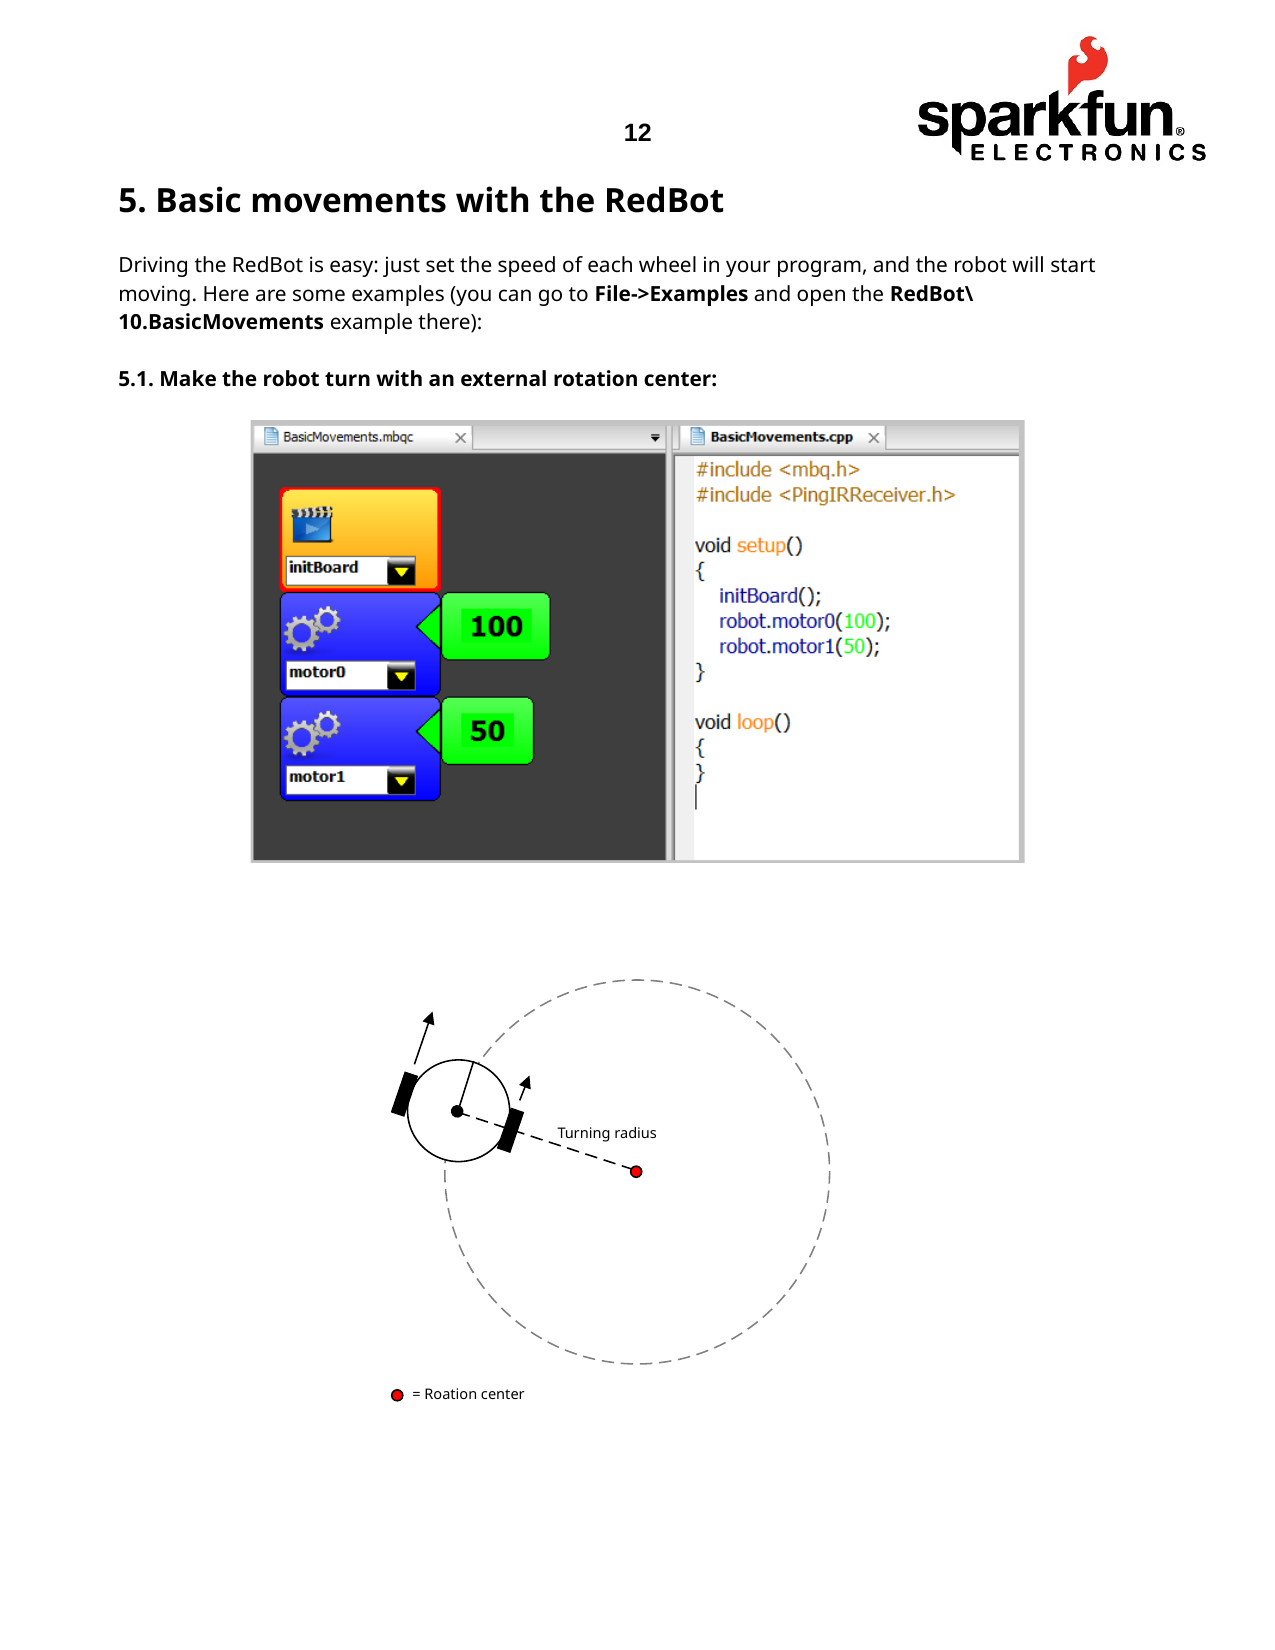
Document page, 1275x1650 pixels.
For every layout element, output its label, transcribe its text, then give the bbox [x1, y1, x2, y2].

picture [916, 31, 1213, 168]
text Driving the RedBot is easy: just set the speed of each wheel in your program, and the robot will start moving. Here are some examples (you can go to File->Examples and open the RedBot\10.BasicMovements example there): [118, 250, 1157, 336]
text 5. Basic movements with the RedBot [118, 176, 1157, 222]
text 5.1. Make the robot turn with an external rotation center: [118, 364, 1157, 392]
